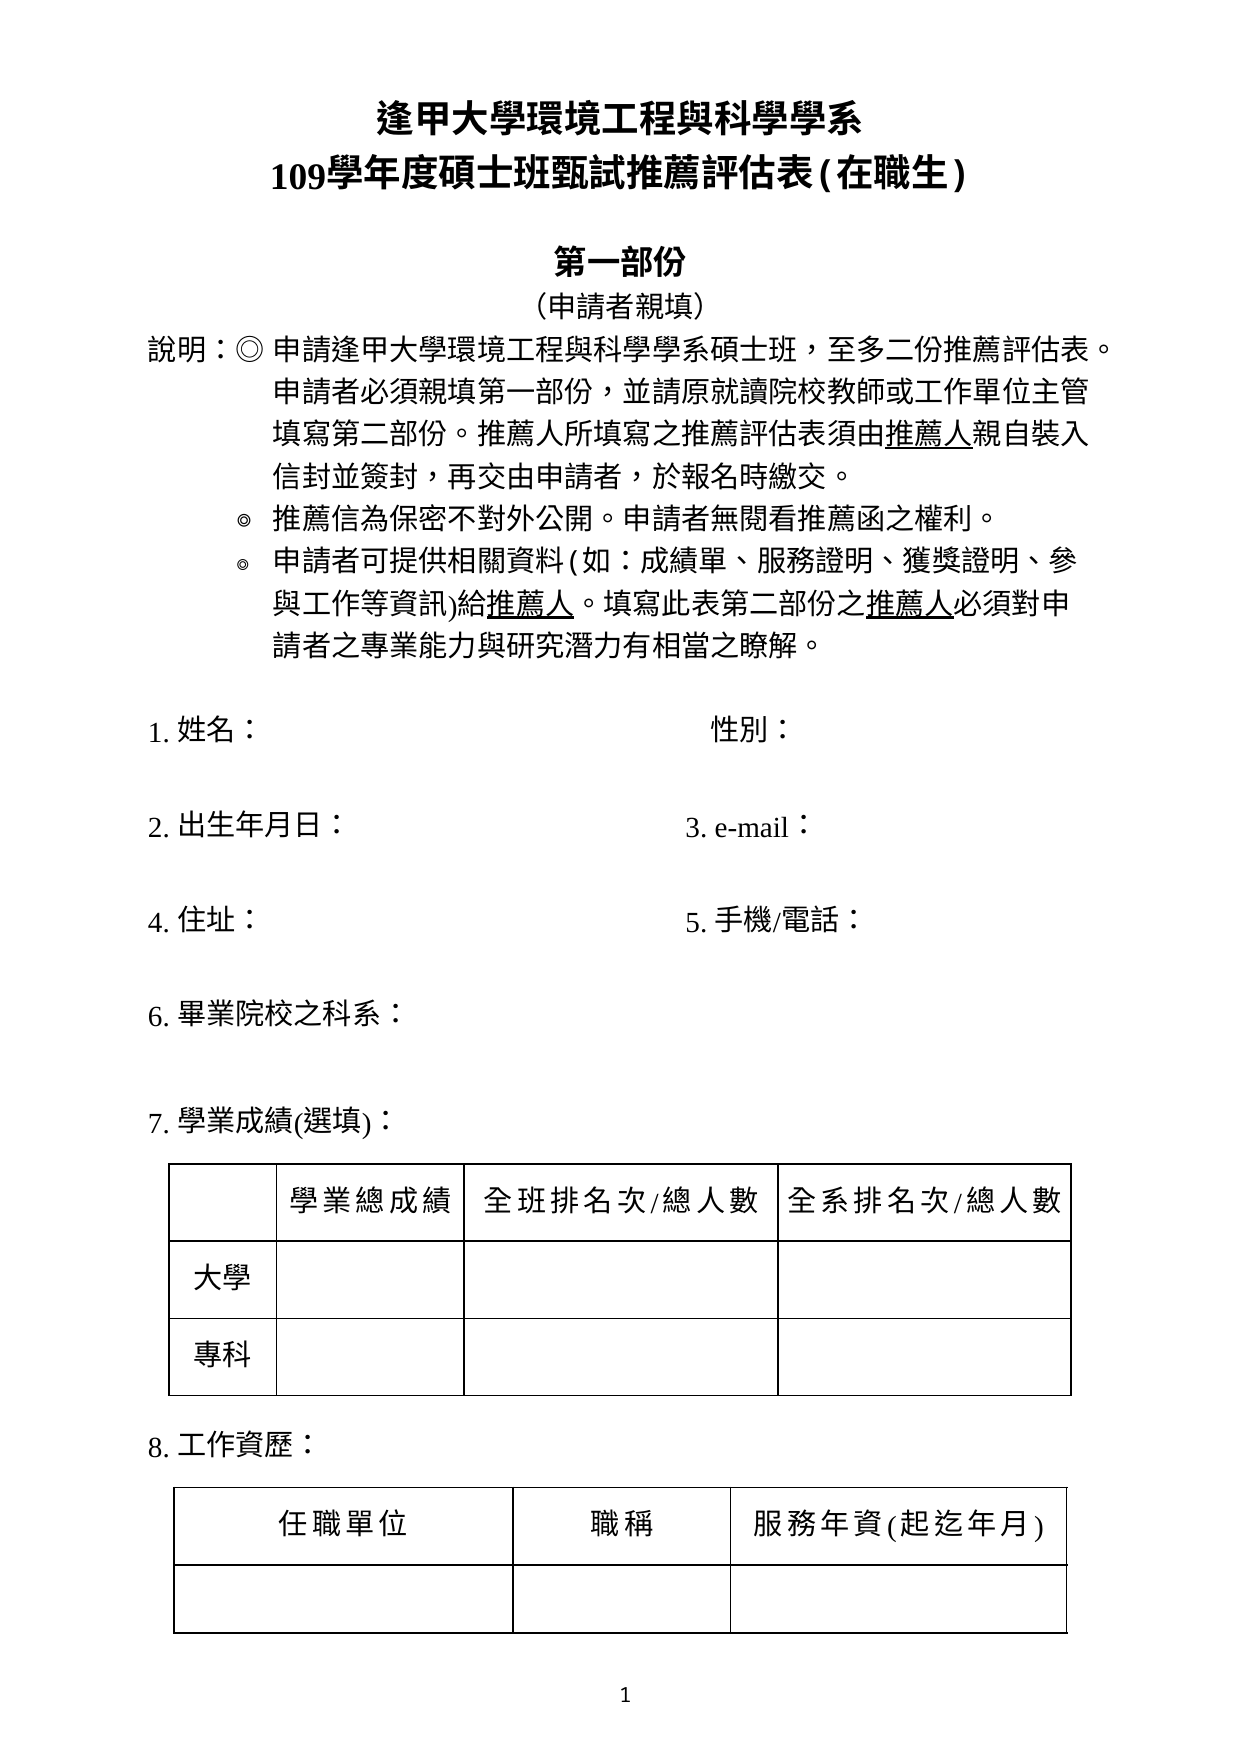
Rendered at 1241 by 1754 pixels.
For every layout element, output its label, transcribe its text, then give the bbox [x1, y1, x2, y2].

text 109學年度碩士班甄試推薦評估表(在職生) [148, 143, 1092, 197]
text 4. 住址： 5. 手機/電話： [148, 896, 1092, 938]
text 第一部份 [148, 236, 1092, 284]
table_header [170, 1165, 276, 1240]
table_cell [779, 1319, 1070, 1395]
table_header 全班排名次/總人數 [465, 1165, 777, 1240]
table_header 任職單位 [175, 1488, 512, 1564]
text 7. 學業成績(選填)： [148, 1098, 1092, 1140]
table_cell 專科 [170, 1319, 276, 1395]
text 6. 畢業院校之科系： [148, 991, 1092, 1033]
list 推薦信為保密不對外公開。申請者無閱看推薦函之權利。 [235, 495, 1092, 538]
table_cell [731, 1566, 1066, 1632]
text 2. 出生年月日： 3. e-mail： [148, 801, 1092, 844]
table_cell 大學 [170, 1242, 276, 1318]
text 說明：◎ 申請逢甲大學環境工程與科學學系碩士班，至多二份推薦評估表。申請者必須親填第一部份，並請原就讀院校教師或工作單位主管填寫第二部份。推薦人所填寫之推薦評估表須由推薦人親自裝入信封並簽封，再交由申請者，於報名時繳交。 [148, 326, 1092, 495]
table_cell [514, 1566, 730, 1632]
table_cell [175, 1566, 512, 1632]
text 8. 工作資歷： [148, 1421, 1092, 1464]
text 1. 姓名： 性別： [148, 707, 1092, 749]
table_cell [277, 1242, 463, 1318]
table_header 學業總成績 [277, 1165, 463, 1240]
table_header 全系排名次/總人數 [779, 1165, 1070, 1240]
table_cell [465, 1319, 777, 1395]
table_cell [277, 1319, 463, 1395]
text （申請者親填） [148, 284, 1092, 326]
text 逢甲大學環境工程與科學學系 [148, 89, 1092, 143]
table_cell [465, 1242, 777, 1318]
table_header 服務年資(起迄年月) [731, 1488, 1066, 1564]
table_cell [779, 1242, 1070, 1318]
list 申請者可提供相關資料(如：成績單、服務證明、獲獎證明、參與工作等資訊)給推薦人。填寫此表第二部份之推薦人必須對申請者之專業能力與研究潛力有相當之瞭解。 [235, 538, 1092, 665]
table_header 職稱 [514, 1488, 730, 1564]
